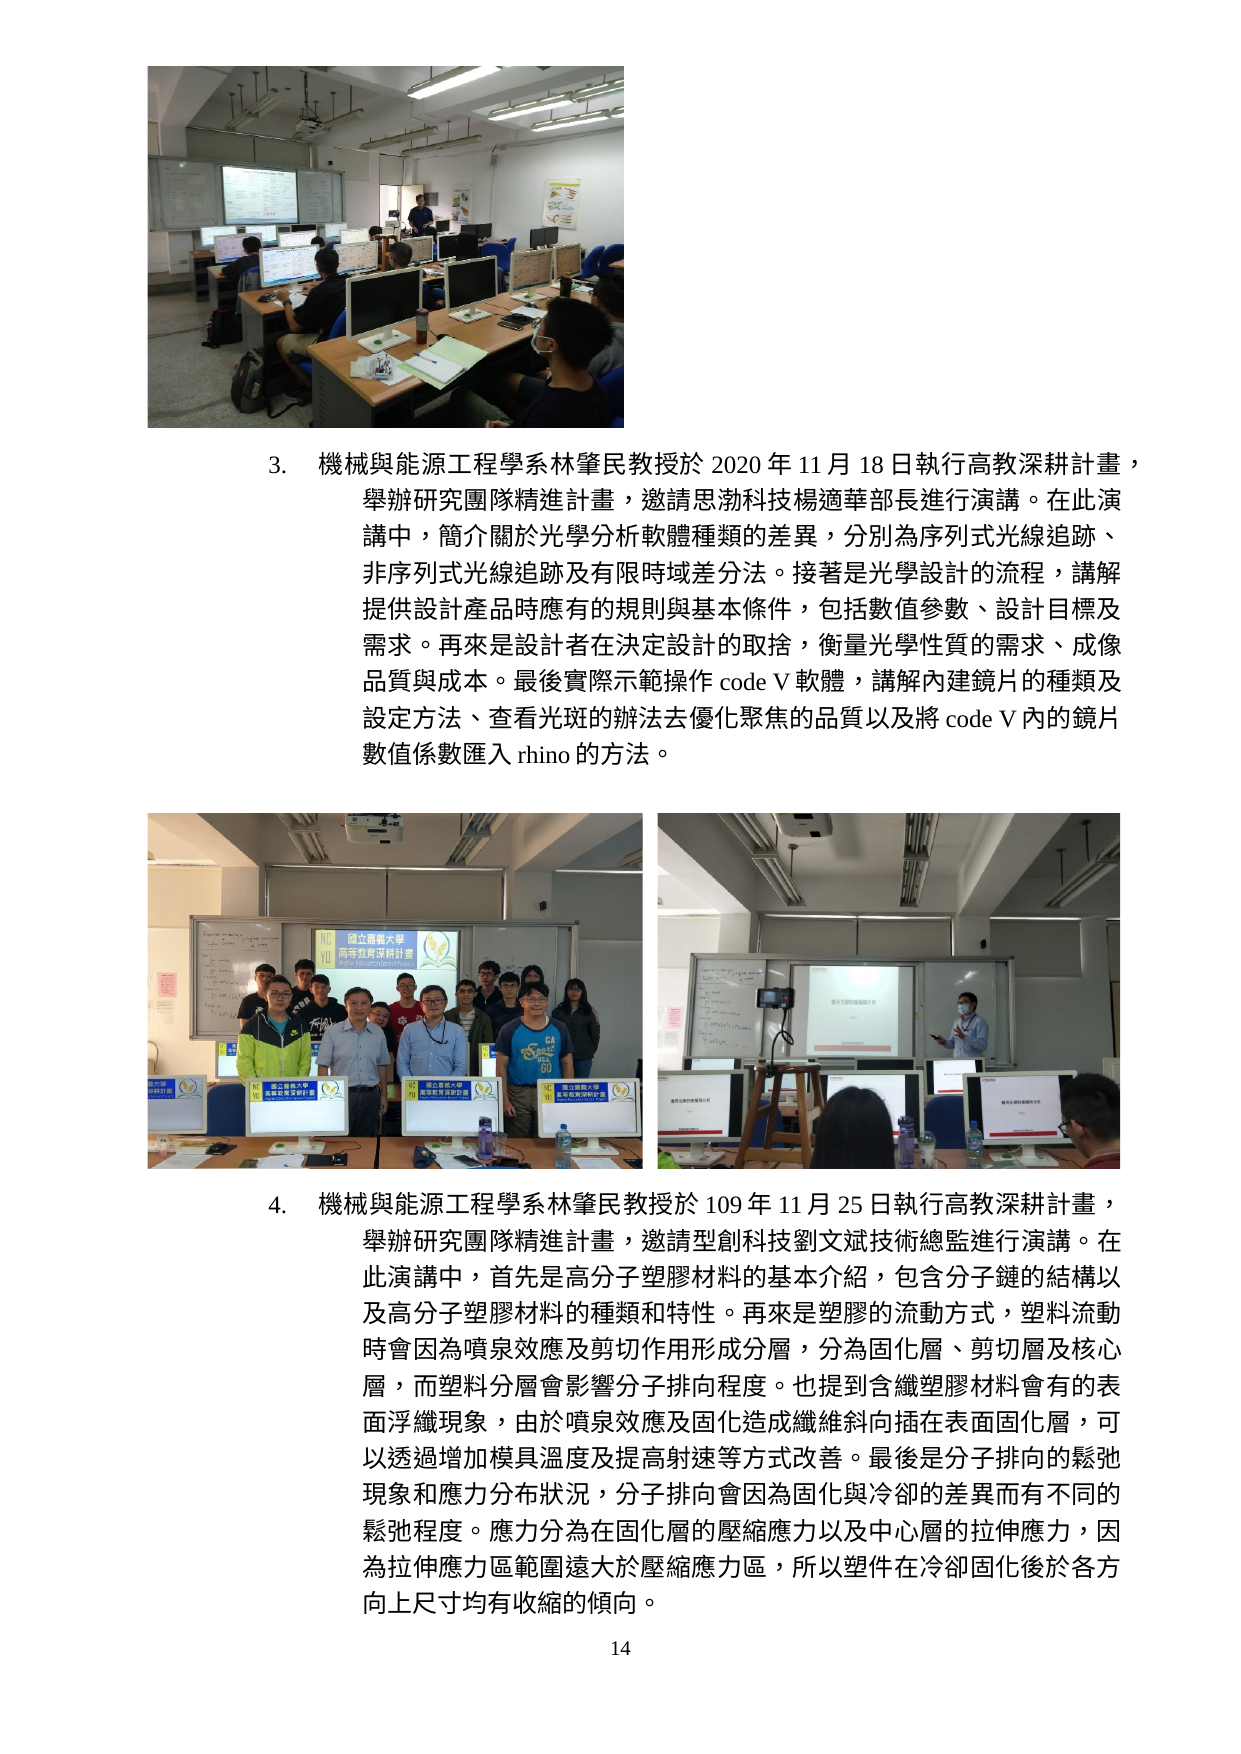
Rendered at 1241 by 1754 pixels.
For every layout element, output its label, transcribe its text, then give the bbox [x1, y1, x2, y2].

list 機械與能源工程學系林肇民教授於2020年11月18日執行高教深耕計畫，舉辦研究團隊精進計畫，邀請思渤科技楊適華部長進行演講。在此演講中，簡介關於光學分析軟體種類的差異，分別為序列式光線追跡、非序列式光線追跡及有限時域差分法。接著是光學設計的流程，講解提供設計產品時應有的規則與基本條件，包括數值參數、設計目標及需求。再來是設計者在決定設計的取捨，衡量光學性質的需求、成像品質與成本。最後實際示範操作code V軟體，講解內建鏡片的種類及設定方法、查看光斑的辦法去優化聚焦的品質以及將code V內的鏡片數值係數匯入rhino的方法。 [268, 444, 1122, 771]
list 機械與能源工程學系林肇民教授於109年11月25日執行高教深耕計畫，舉辦研究團隊精進計畫，邀請型創科技劉文斌技術總監進行演講。在此演講中，首先是高分子塑膠材料的基本介紹，包含分子鏈的結構以及高分子塑膠材料的種類和特性。再來是塑膠的流動方式，塑料流動時會因為噴泉效應及剪切作用形成分層，分為固化層、剪切層及核心層，而塑料分層會影響分子排向程度。也提到含纖塑膠材料會有的表面浮纖現象，由於噴泉效應及固化造成纖維斜向插在表面固化層，可以透過增加模具溫度及提高射速等方式改善。最後是分子排向的鬆弛現象和應力分布狀況，分子排向會因為固化與冷卻的差異而有不同的鬆弛程度。應力分為在固化層的壓縮應力以及中心層的拉伸應力，因為拉伸應力區範圍遠大於壓縮應力區，所以塑件在冷卻固化後於各方向上尺寸均有收縮的傾向。 [268, 1185, 1122, 1620]
